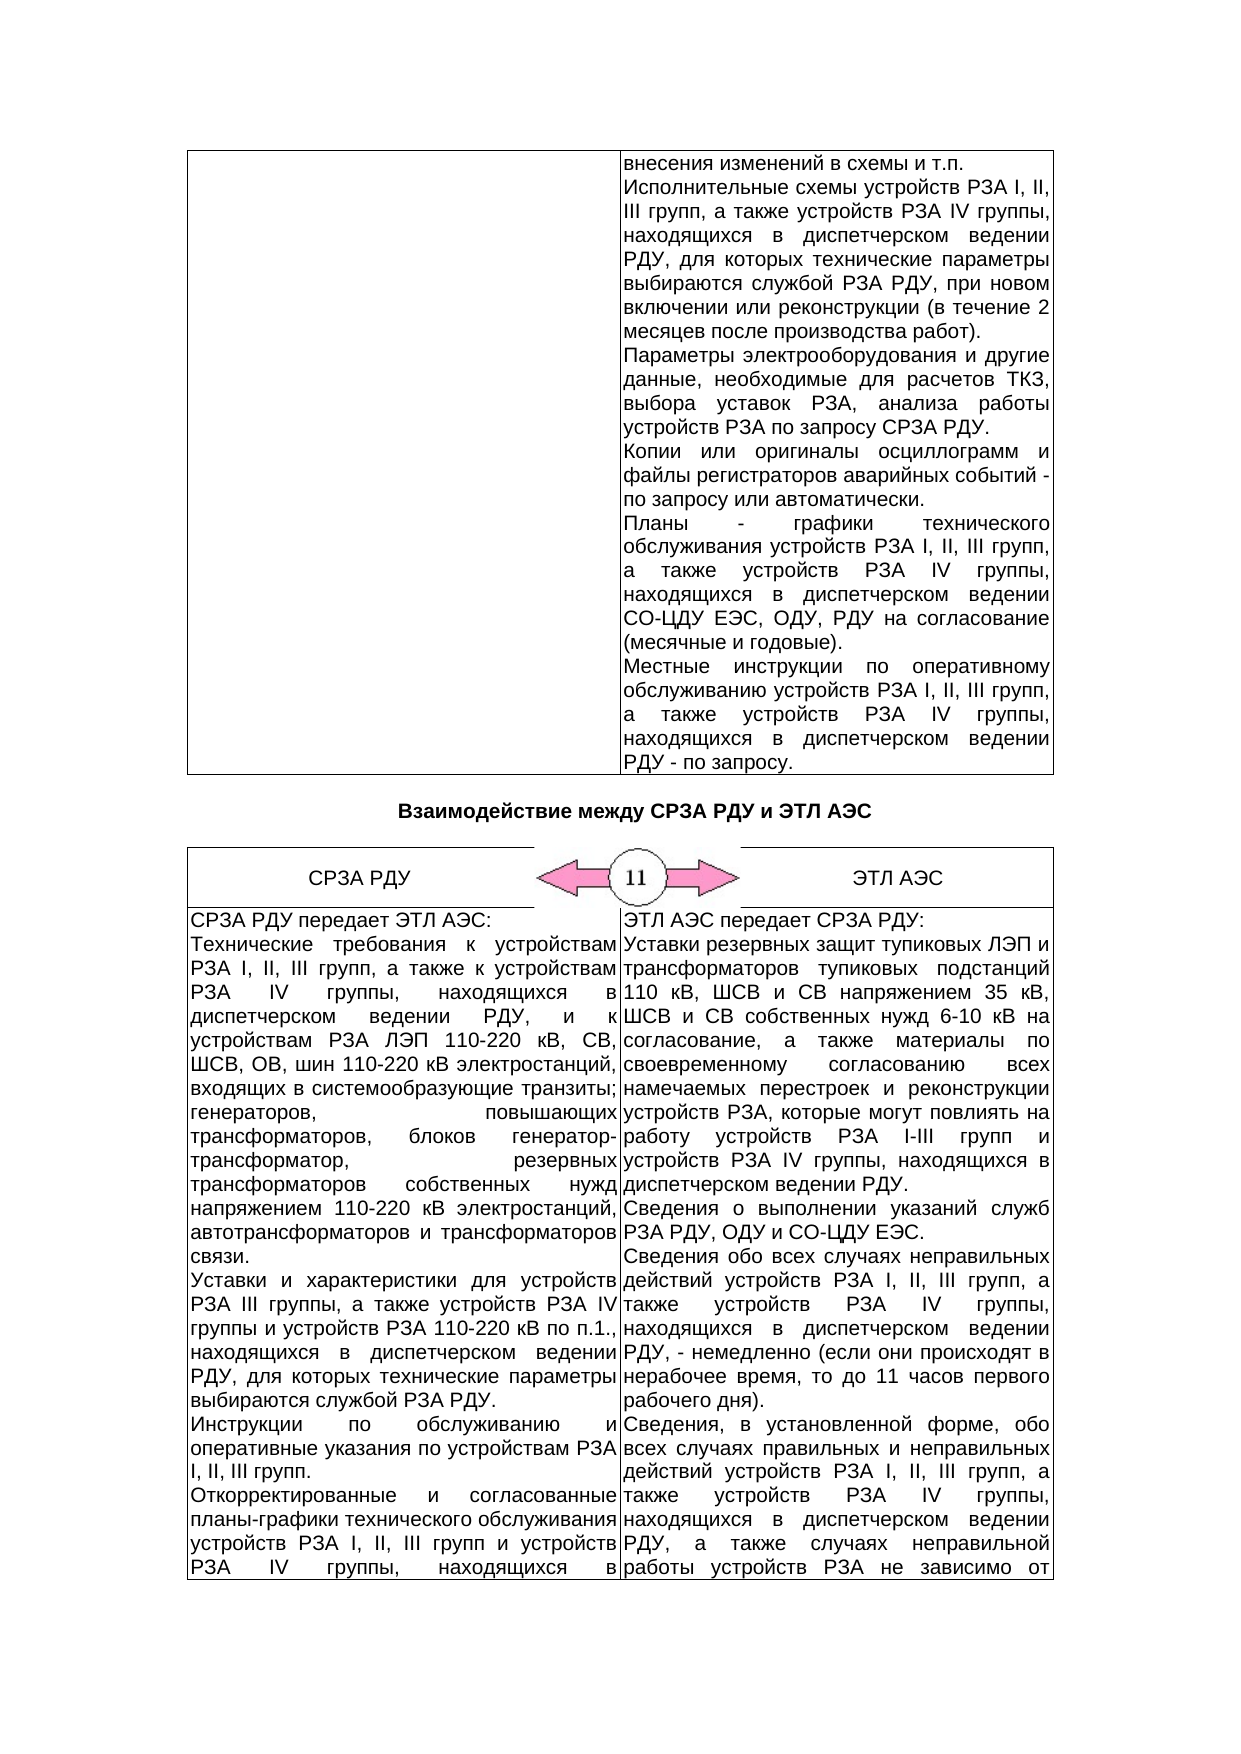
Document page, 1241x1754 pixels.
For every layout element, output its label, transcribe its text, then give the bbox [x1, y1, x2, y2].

table_header ЭТЛ АЭС [742, 848, 1053, 907]
table_cell СРЗА РДУ передает ЭТЛ АЭС: Технические требования к устройствам РЗА I, II, III групп, а также к устройствам РЗА IV группы, находящихся в диспетчерском ведении РДУ, и к устройствам РЗА ЛЭП 110-220 кВ, СВ, ШСВ, ОВ, шин 110-220 кВ электростанций, входящих в системообразующие транзиты; генераторов, повышающих трансформаторов, блоков генератор-трансформатор, резервных трансформаторов собственных нужд напряжением 110-220 кВ электростанций, автотрансформаторов и трансформаторов связи. Уставки и характеристики для устройств РЗА III группы, а также устройств РЗА IV группы и устройств РЗА 110-220 кВ по п.1., находящихся в диспетчерском ведении РДУ, для которых технические параметры выбираются службой РЗА РДУ. Инструкции по обслуживанию и оперативные указания по устройствам РЗА I, II, III групп. Откорректированные и согласованные планы-графики технического обслуживания устройств РЗА I, II, III групп и устройств РЗА IV группы, находящихся в [188, 908, 620, 1579]
table_cell ЭТЛ АЭС передает СРЗА РДУ: Уставки резервных защит тупиковых ЛЭП и трансформаторов тупиковых подстанций 110 кВ, ШСВ и СВ напряжением 35 кВ, ШСВ и СВ собственных нужд 6-10 кВ на согласование, а также материалы по своевременному согласованию всех намечаемых перестроек и реконструкции устройств РЗА, которые могут повлиять на работу устройств РЗА I-III групп и устройств РЗА IV группы, находящихся в диспетчерском ведении РДУ. Сведения о выполнении указаний служб РЗА РДУ, ОДУ и СО-ЦДУ ЕЭС. Сведения обо всех случаях неправильных действий устройств РЗА I, II, III групп, а также устройств РЗА IV группы, находящихся в диспетчерском ведении РДУ, - немедленно (если они происходят в нерабочее время, то до 11 часов первого рабочего дня). Сведения, в установленной форме, обо всех случаях правильных и неправильных действий устройств РЗА I, II, III групп, а также устройств РЗА IV группы, находящихся в диспетчерском ведении РДУ, а также случаях неправильной работы устройств РЗА не зависимо от [621, 908, 1053, 1579]
table_header СРЗА РДУ [188, 848, 531, 907]
text Взаимодействие между СРЗА РДУ и ЭТЛ АЭС [187, 799, 1053, 823]
table_cell [188, 151, 620, 774]
table_cell внесения изменений в схемы и т.п. Исполнительные схемы устройств РЗА I, II, III групп, а также устройств РЗА IV группы, находящихся в диспетчерском ведении РДУ, для которых технические параметры выбираются службой РЗА РДУ, при новом включении или реконструкции (в течение 2 месяцев после производства работ). Параметры электрооборудования и другие данные, необходимые для расчетов ТКЗ, выбора уставок РЗА, анализа работы устройств РЗА по запросу СРЗА РДУ. Копии или оригиналы осциллограмм и файлы регистраторов аварийных событий - по запросу или автоматически. Планы - графики технического обслуживания устройств РЗА I, II, III групп, а также устройств РЗА IV группы, находящихся в диспетчерском ведении СО-ЦДУ ЕЭС, ОДУ, РДУ на согласование (месячные и годовые). Местные инструкции по оперативному обслуживанию устройств РЗА I, II, III групп, а также устройств РЗА IV группы, находящихся в диспетчерском ведении РДУ - по запросу. [621, 151, 1053, 774]
